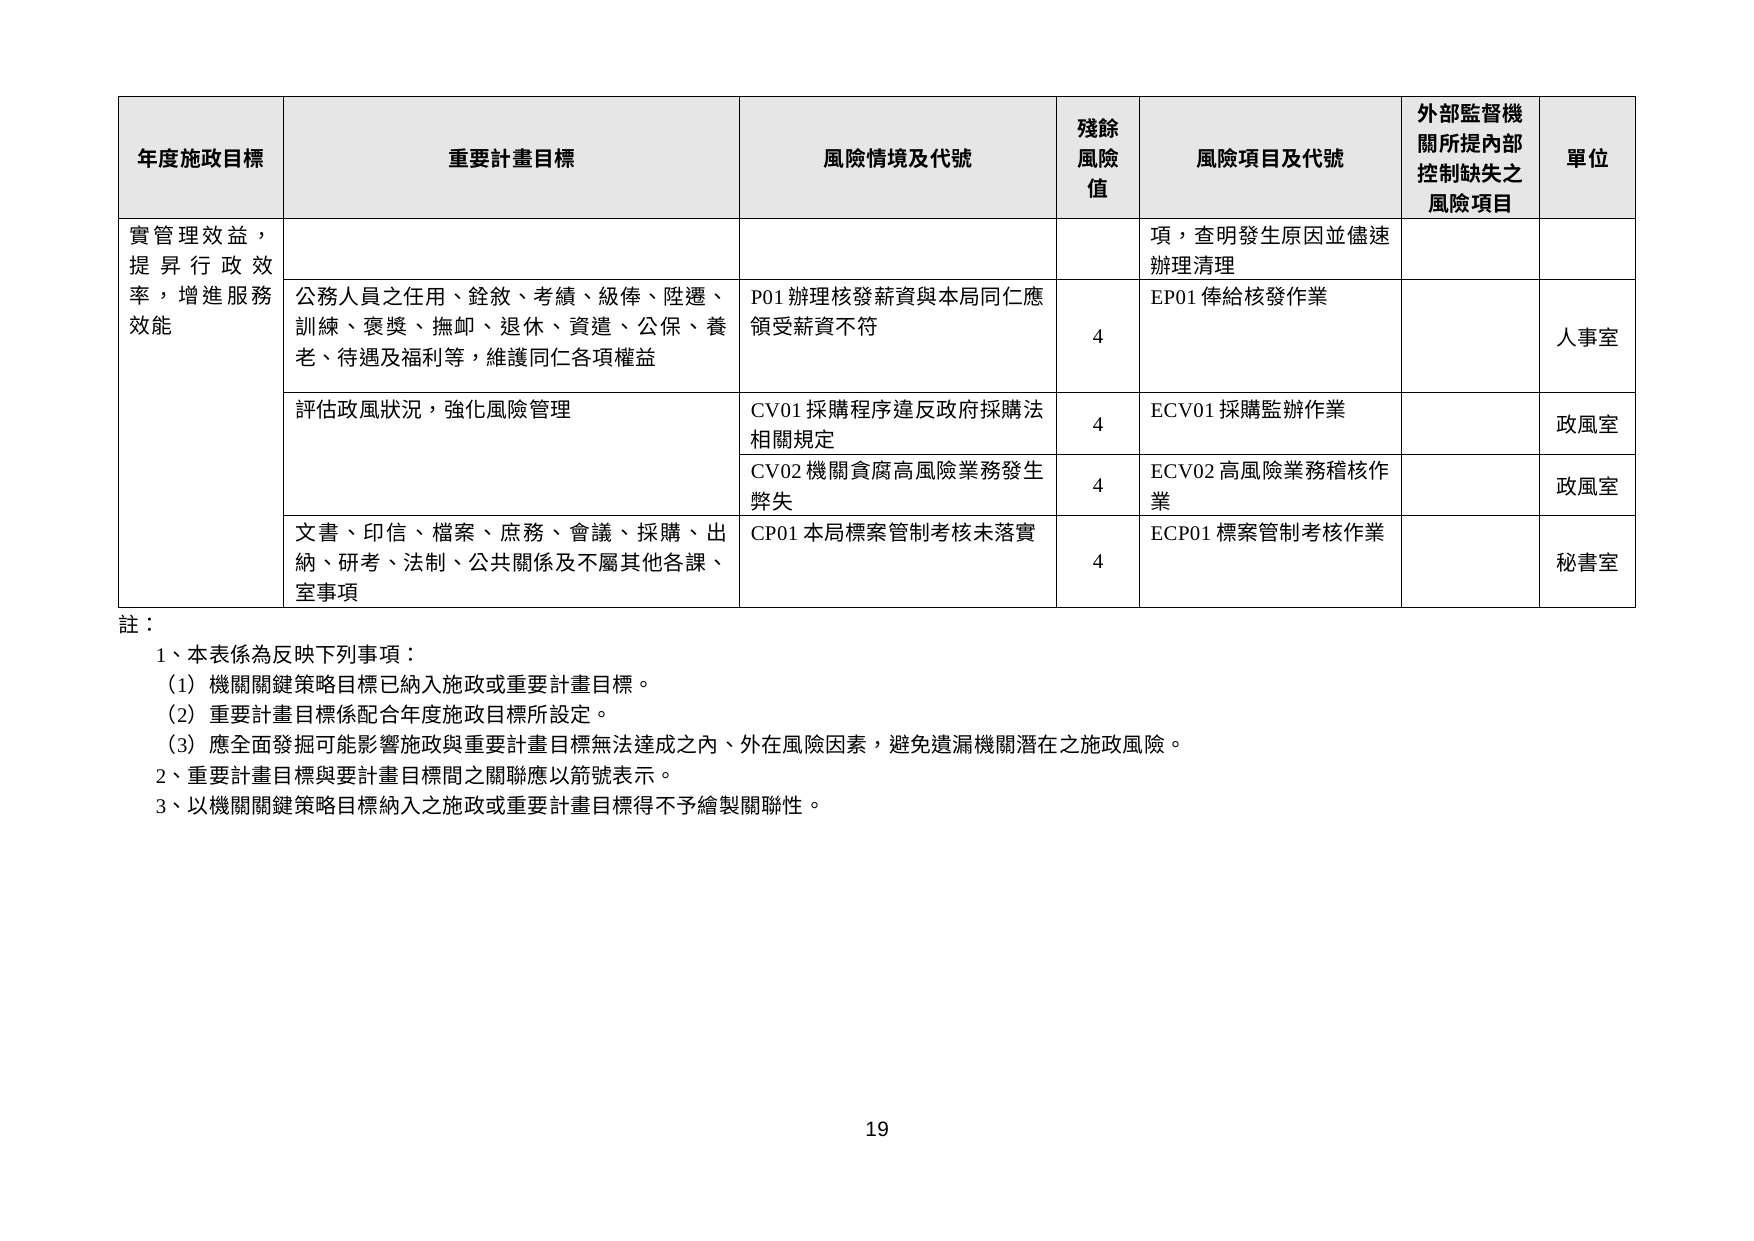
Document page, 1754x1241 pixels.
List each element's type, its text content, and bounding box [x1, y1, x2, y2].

table_cell CV01採購程序違反政府採購法相關規定 [740, 393, 1056, 454]
table_cell EP01俸給核發作業 [1140, 280, 1401, 392]
table_cell 文書、印信、檔案、庶務、會議、採購、出納、研考、法制、公共關係及不屬其他各課、室事項 [284, 516, 739, 607]
table_cell 人事室 [1540, 280, 1635, 392]
table_cell 政風室 [1540, 455, 1635, 515]
table_cell [1402, 455, 1539, 515]
table_cell ECP01標案管制考核作業 [1140, 516, 1401, 607]
table_cell ECV01採購監辦作業 [1140, 393, 1401, 454]
table_cell 項，查明發生原因並儘速辦理清理 [1140, 219, 1401, 279]
table_header 年度施政目標 [119, 97, 283, 218]
table_header 重要計畫目標 [284, 97, 739, 218]
table_header 單位 [1540, 97, 1635, 218]
table_header 風險情境及代號 [740, 97, 1056, 218]
table_cell [740, 219, 1056, 279]
table_cell [1402, 516, 1539, 607]
table_cell 政風室 [1540, 393, 1635, 454]
table_cell 4 [1057, 455, 1139, 515]
table_cell [1057, 219, 1139, 279]
table_cell 實管理效益，提昇行政效率，增進服務效能 [119, 219, 283, 607]
table_cell CP01本局標案管制考核未落實 [740, 516, 1056, 607]
table_cell [1402, 280, 1539, 392]
table_cell 4 [1057, 280, 1139, 392]
text （2）重要計畫目標係配合年度施政目標所設定。 [118, 698, 1636, 729]
text 2、重要計畫目標與要計畫目標間之關聯應以箭號表示。 [118, 759, 1636, 789]
table_cell P01辦理核發薪資與本局同仁應領受薪資不符 [740, 280, 1056, 392]
text 1、本表係為反映下列事項： [118, 638, 1636, 668]
table_cell CV02機關貪腐高風險業務發生弊失 [740, 455, 1056, 515]
table_cell [1402, 393, 1539, 454]
table_cell [1402, 219, 1539, 279]
text 3、以機關關鍵策略目標納入之施政或重要計畫目標得不予繪製關聯性。 [118, 789, 1636, 819]
table_header 風險項目及代號 [1140, 97, 1401, 218]
table_cell 4 [1057, 516, 1139, 607]
table_cell 秘書室 [1540, 516, 1635, 607]
table_cell [284, 219, 739, 279]
text 註： [118, 608, 1636, 638]
table_header 殘餘 風險值 [1057, 97, 1139, 218]
table_header 外部監督機關所提內部控制缺失之風險項目 [1402, 97, 1539, 218]
table_cell 公務人員之任用、銓敘、考績、級俸、陞遷、訓練、褒獎、撫卹、退休、資遣、公保、養老、待遇及福利等，維護同仁各項權益 [284, 280, 739, 392]
table_cell [1540, 219, 1635, 279]
table_cell 4 [1057, 393, 1139, 454]
text （1）機關關鍵策略目標已納入施政或重要計畫目標。 [118, 668, 1636, 698]
text （3）應全面發掘可能影響施政與重要計畫目標無法達成之內、外在風險因素，避免遺漏機關潛在之施政風險。 [156, 729, 1636, 759]
table_cell 評估政風狀況，強化風險管理 [284, 393, 739, 515]
table_cell ECV02高風險業務稽核作業 [1140, 455, 1401, 515]
